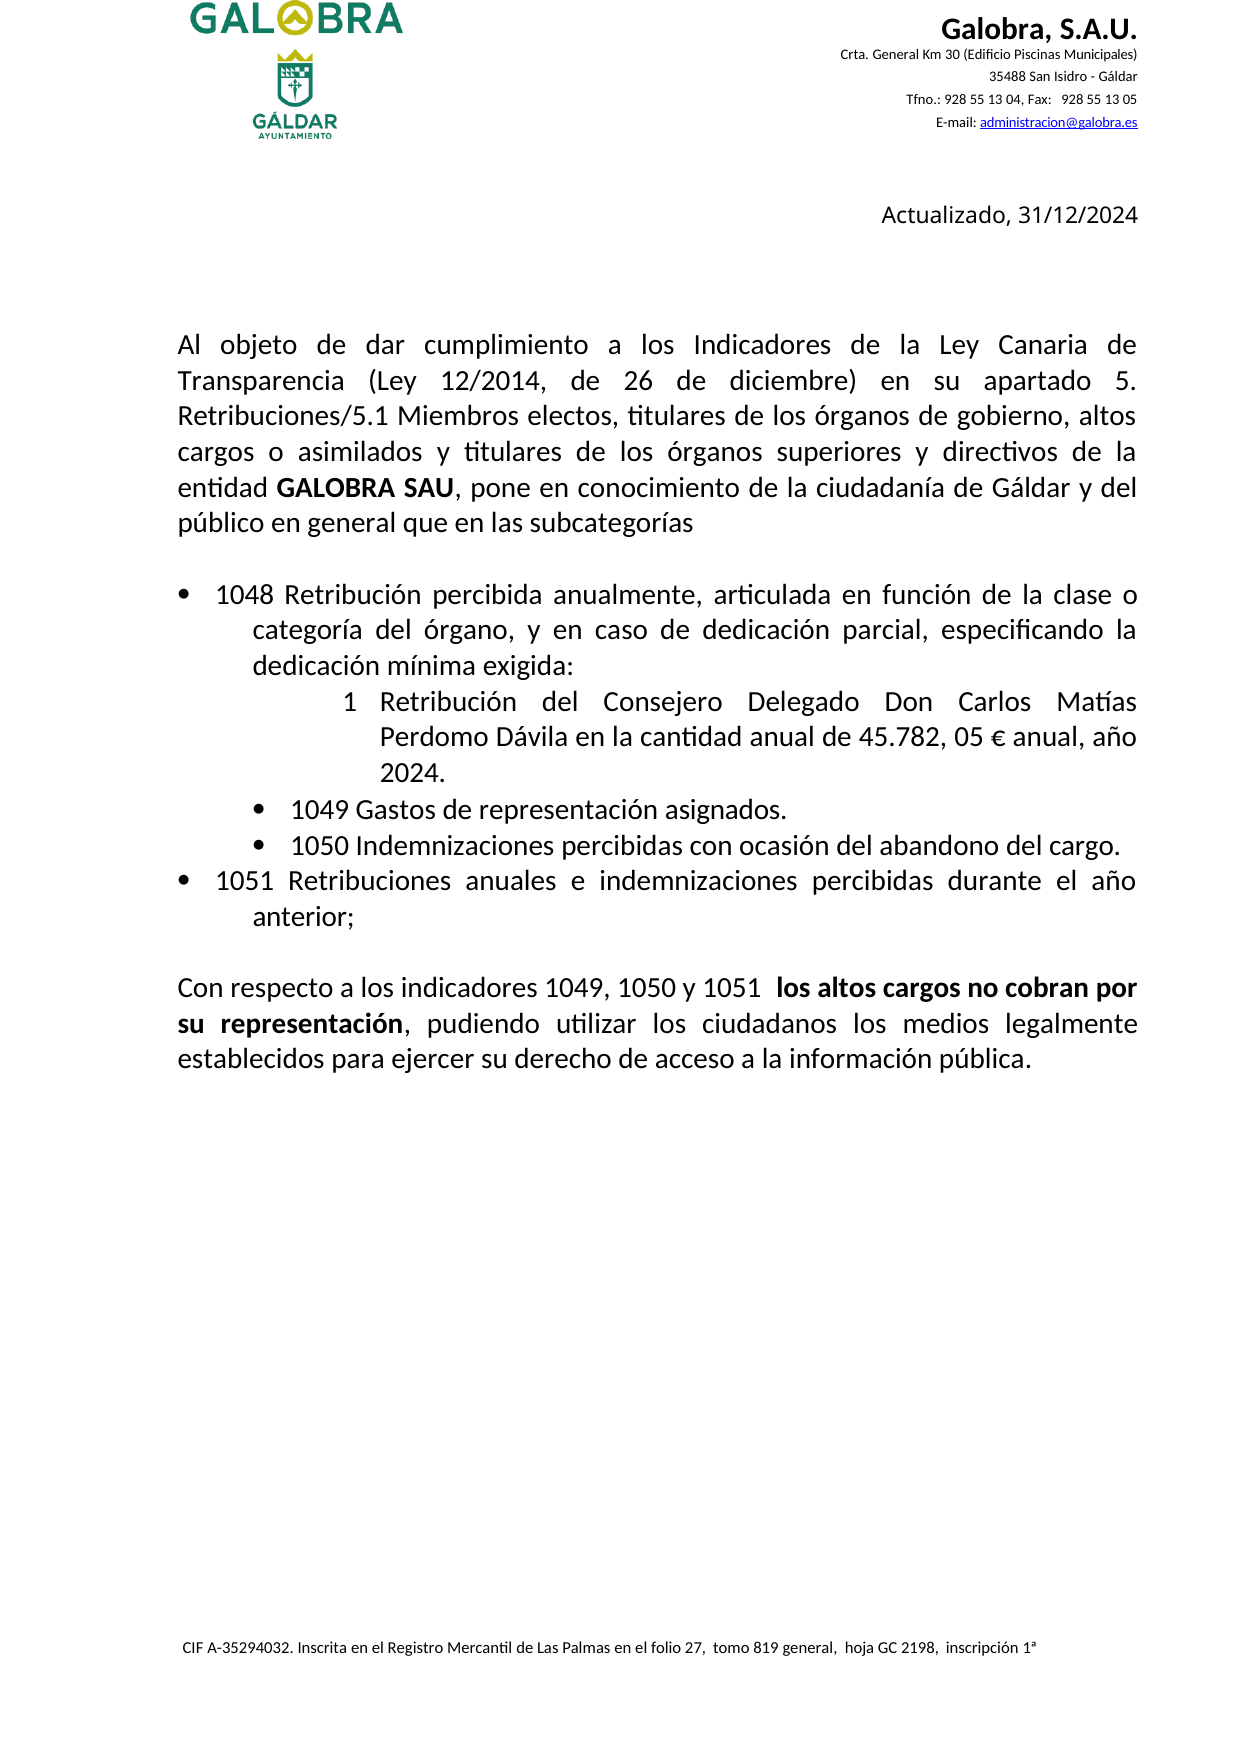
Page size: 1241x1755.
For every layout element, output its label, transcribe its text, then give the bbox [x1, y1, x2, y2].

list 1048 Retribución percibida anualmente, articulada en función de la clase o categoría del órgano, y en caso de dedicación parcial, especificando la dedicación mínima exigida: [178, 576, 1138, 683]
list 1050 Indemnizaciones percibidas con ocasión del abandono del cargo. [253, 827, 1152, 862]
text 35488 San Isidro - Gáldar Tfno.: 928 55 13 04, Fax: 928 55 13 05 [906, 68, 1137, 108]
text E-mail: administracion@galobra.es [177, 113, 1137, 131]
list Retribución del Consejero Delegado Don Carlos Matías Perdomo Dávila en la cantidad anual de 45.782, 05 € anual, año 2024. [342, 683, 1138, 789]
text Galobra, S.A.U. [177, 10, 1138, 46]
text Crta. General Km 30 (Edificio Piscinas Municipales) [177, 46, 1137, 62]
text Actualizado, 31/12/2024 [177, 199, 1138, 230]
text Al objeto de dar cumplimiento a los Indicadores de la Ley Canaria de Transparencia (Ley 12/2014, de 26 de diciembre) en su apartado 5. Retribuciones/5.1 Miembros electos, titulares de los órganos de gobierno, altos cargos o asimilados y titulares de los órganos superiores y directivos de la entidad GALOBRA SAU, pone en conocimiento de la ciudadanía de Gáldar y del público en general que en las subcategorías [177, 326, 1138, 540]
list 1049 Gastos de representación asignados. [253, 789, 1152, 827]
text Con respecto a los indicadores 1049, 1050 y 1051 los altos cargos no cobran por su representación, pudiendo utilizar los ciudadanos los medios legalmente establecidos para ejercer su derecho de acceso a la información pública. [177, 969, 1138, 1076]
list 1051 Retribuciones anuales e indemnizaciones percibidas durante el año anterior; [178, 862, 1137, 934]
